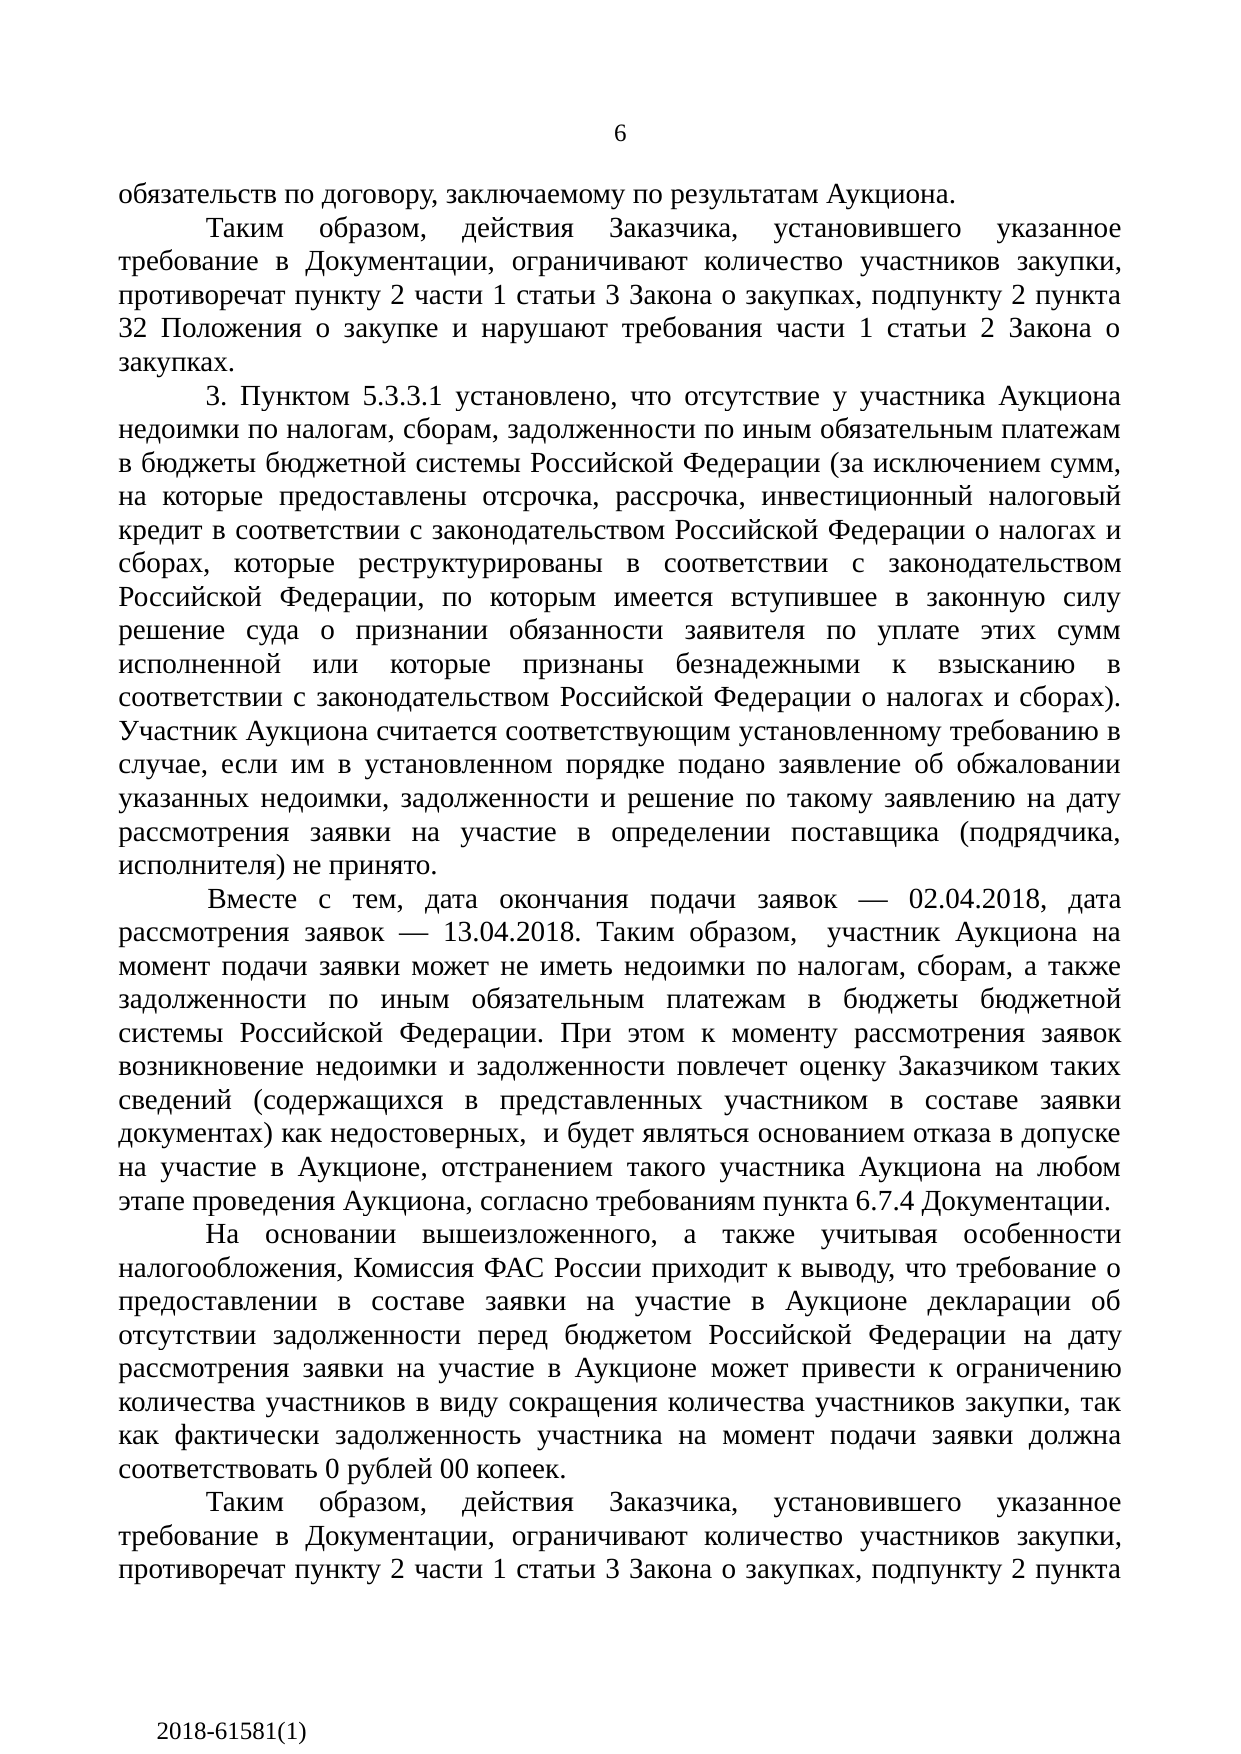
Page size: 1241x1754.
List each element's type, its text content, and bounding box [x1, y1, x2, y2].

text Таким образом, действия Заказчика, установившего указанное требование в Документации, ограничивают количество участников закупки, противоречат пункту 2 части 1 статьи 3 Закона о закупках, подпункту 2 пункта [118, 1484, 1122, 1585]
text Таким образом, действия Заказчика, установившего указанное требование в Документации, ограничивают количество участников закупки, противоречат пункту 2 части 1 статьи 3 Закона о закупках, подпункту 2 пункта 32 Положения о закупке и нарушают требования части 1 статьи 2 Закона о закупках. [118, 210, 1122, 378]
text На основании вышеизложенного, а также учитывая особенности налогообложения, Комиссия ФАС России приходит к выводу, что требование о предоставлении в составе заявки на участие в Аукционе декларации об отсутствии задолженности перед бюджетом Российской Федерации на дату рассмотрения заявки на участие в Аукционе может привести к ограничению количества участников в виду сокращения количества участников закупки, так как фактически задолженность участника на момент подачи заявки должна соответствовать 0 рублей 00 копеек. [118, 1216, 1122, 1484]
text 3. Пунктом 5.3.3.1 установлено, что отсутствие у участника Аукциона недоимки по налогам, сборам, задолженности по иным обязательным платежам в бюджеты бюджетной системы Российской Федерации (за исключением сумм, на которые предоставлены отсрочка, рассрочка, инвестиционный налоговый кредит в соответствии с законодательством Российской Федерации о налогах и сборах, которые реструктурированы в соответствии с законодательством Российской Федерации, по которым имеется вступившее в законную силу решение суда о признании обязанности заявителя по уплате этих сумм исполненной или которые признаны безнадежными к взысканию в соответствии с законодательством Российской Федерации о налогах и сборах). Участник Аукциона считается соответствующим установленному требованию в случае, если им в установленном порядке подано заявление об обжаловании указанных недоимки, задолженности и решение по такому заявлению на дату рассмотрения заявки на участие в определении поставщика (подрядчика, исполнителя) не принято. [118, 378, 1122, 881]
text Вместе с тем, дата окончания подачи заявок — 02.04.2018, дата рассмотрения заявок — 13.04.2018. Таким образом, участник Аукциона на момент подачи заявки может не иметь недоимки по налогам, сборам, а также задолженности по иным обязательным платежам в бюджеты бюджетной системы Российской Федерации. При этом к моменту рассмотрения заявок возникновение недоимки и задолженности повлечет оценку Заказчиком таких сведений (содержащихся в представленных участником в составе заявки документах) как недостоверных, и будет являться основанием отказа в допуске на участие в Аукционе, отстранением такого участника Аукциона на любом этапе проведения Аукциона, согласно требованиям пункта 6.7.4 Документации. [118, 881, 1122, 1216]
text обязательств по договору, заключаемому по результатам Аукциона. [118, 176, 1122, 210]
